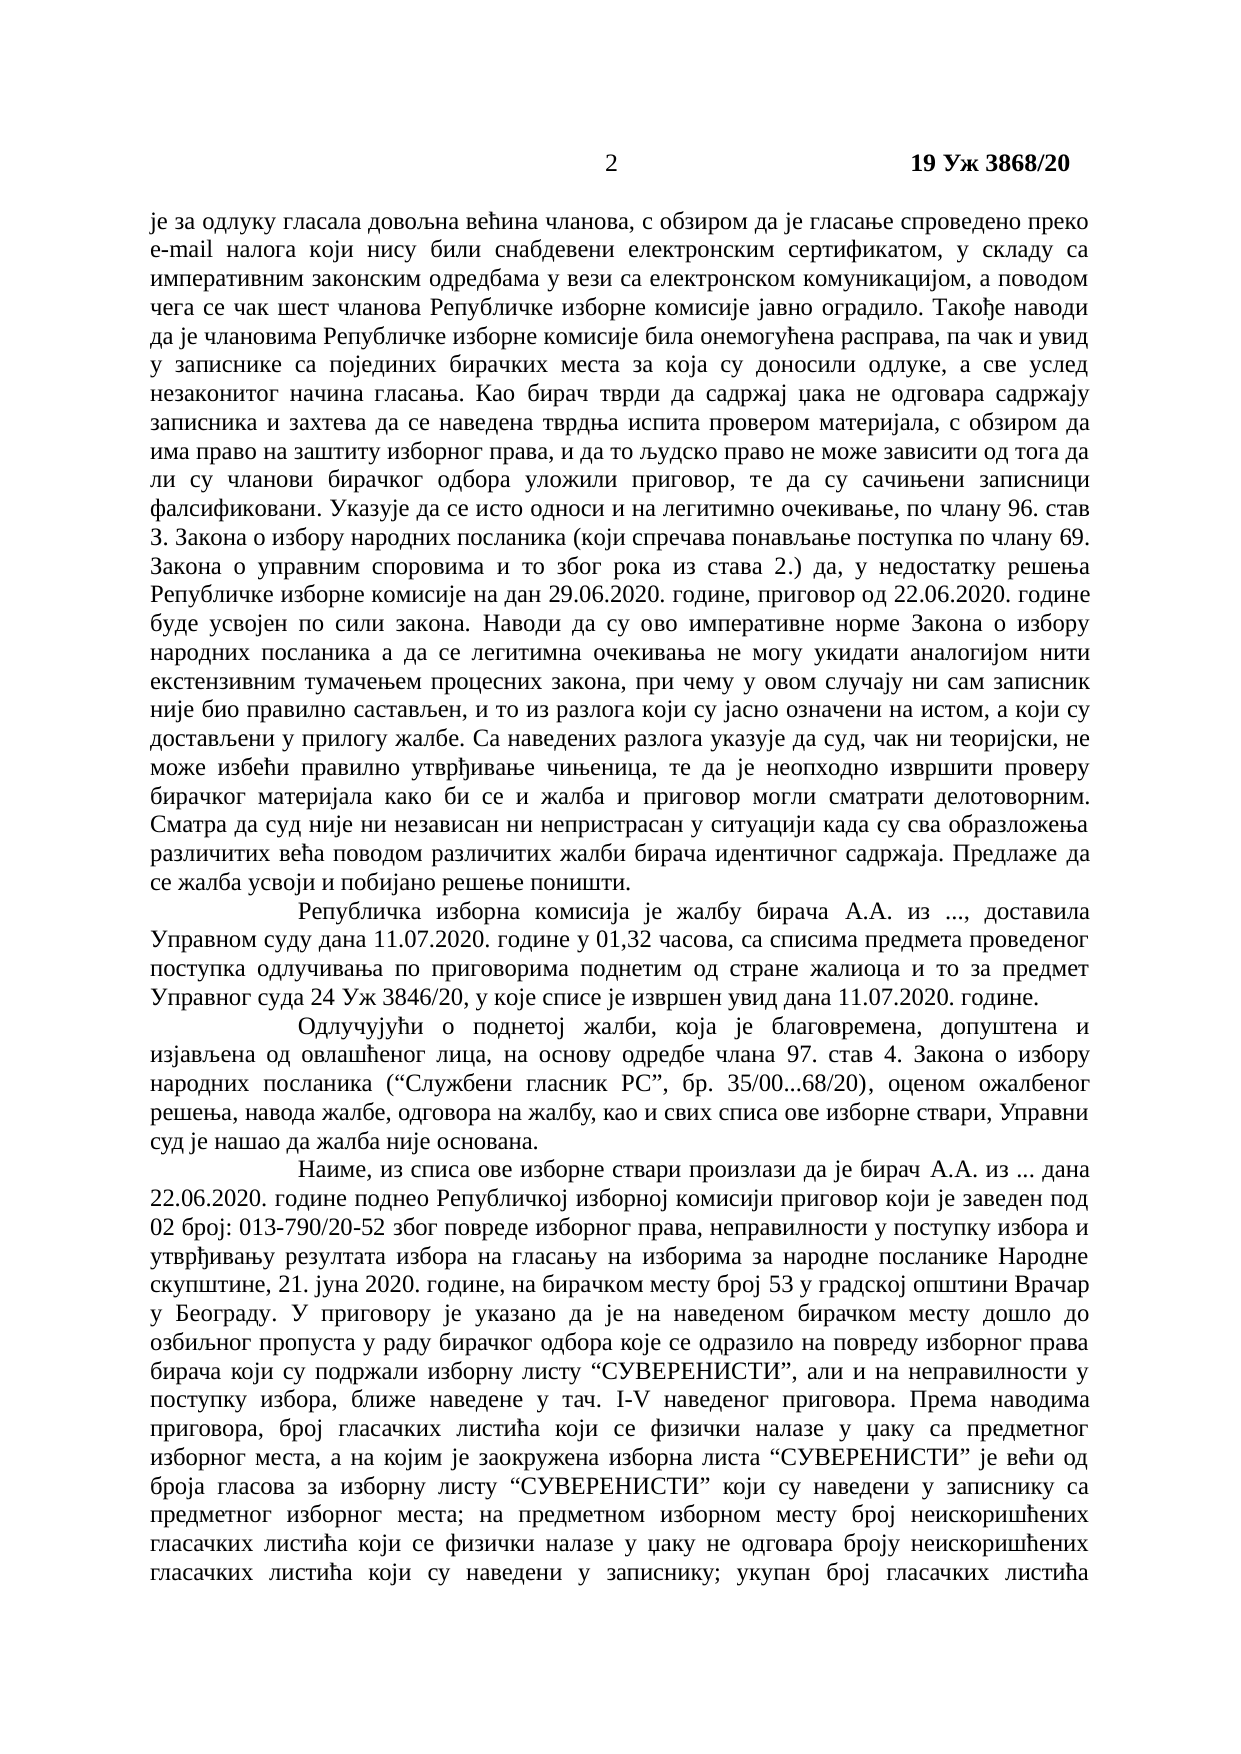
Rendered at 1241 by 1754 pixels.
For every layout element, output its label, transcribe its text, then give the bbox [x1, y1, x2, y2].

text Републичка изборна комисија је жалбу бирача A.A. из ..., доставила Управном суду дана 11.07.2020. године у 01,32 часова, са списима предмета проведеног поступка одлучивања по приговорима поднетим од стране жалиоца и то за предмет Управног суда 24 Уж 3846/20, у које списе је извршен увид дана 11.07.2020. године. [150, 896, 1090, 1011]
text је за одлуку гласала довољна већина чланова, с обзиром да је гласање спроведено преко e-mail налога који нису били снабдевени електронским сертификатом, у складу са императивним законским одредбама у вези са електронском комуникацијом, а поводом чега се чак шест чланова Републичке изборне комисије јавно оградило. Такође наводи да је члановима Републичке изборне комисије била онемогућена расправа, па чак и увид у записнике са појединих бирачких места за која су доносили одлуке, а све услед незаконитог начина гласања. Као бирач тврди да садржај џака не одговара садржају записника и захтева да се наведена тврдња испита провером материјала, с обзиром да има право на заштиту изборног права, и да то људско право не може зависити од тога да ли су чланови бирачког одбора уложили приговор, те да су сачињени записници фалсификовани. Указује да се исто односи и на легитимно очекивање, по члану 96. став З. Закона о избору народних посланика (који спречава понављање поступка по члану 69. Закона о управним споровима и то због рока из става 2.) да, у недостатку решења Републичке изборне комисије на дан 29.06.2020. године, приговор од 22.06.2020. године буде усвојен по сили закона. Наводи да су ово императивне норме Закона о избору народних посланика а да се легитимна очекивања не могу укидати аналогијом нити екстензивним тумачењем процесних закона, при чему у овом случају ни сам записник није био правилно састављен, и то из разлога који су јасно означени на истом, а који су достављени у прилогу жалбе. Са наведених разлога указује да суд, чак ни теоријски, не може избећи правилно утврђивање чињеница, те да је неопходно извршити проверу бирачког материјала како би се и жалба и приговор могли сматрати делотоворним. Сматра да суд није ни независан ни непристрасан у ситуацији када су сва образложења различитих већа поводом различитих жалби бирача идентичног садржаја. Предлаже да се жалба усвоји и побијано решење поништи. [150, 206, 1090, 896]
text Одлучујући о поднетој жалби, која је благовремена, допуштена и изјављена од овлашћеног лица, на основу одредбе члана 97. став 4. Закона о избору народних посланика (“Службени гласник РС”, бр. 35/00...68/20), оценом ожалбеног решења, навода жалбе, одговора на жалбу, као и свих списа ове изборне ствари, Управни суд је нашао да жалба није основана. [150, 1011, 1090, 1154]
text Наиме, из списа ове изборне ствари произлази да је бирач A.A. из ... дана 22.06.2020. године поднео Републичкој изборној комисији приговор који је заведен под 02 број: 013-790/20-52 због повреде изборног права, неправилности у поступку избора и утврђивању резултата избора на гласању на изборима за народне посланике Народне скупштине, 21. јуна 2020. године, на бирачком месту број 53 у градској општини Врачар у Београду. У приговору је указано да је на наведеном бирачком месту дошло до озбиљног пропуста у раду бирачког одбора које се одразило на повреду изборног права бирача који су подржали изборну листу “СУВЕРЕНИСТИ”, али и на неправилности у поступку избора, ближе наведене у тач. I-V наведеног приговора. Према наводима приговора, број гласачких листића који се физички налазе у џаку са предметног изборног места, а на којим је заокружена изборна листа “СУВЕРЕНИСТИ” је већи од броја гласова за изборну листу “СУВЕРЕНИСТИ” који су наведени у записнику са предметног изборног места; на предметном изборном месту број неискоришћених гласачких листића који се физички налазе у џаку не одговара броју неискоришћених гласачких листића који су наведени у записнику; укупан број гласачких листића [150, 1154, 1090, 1586]
